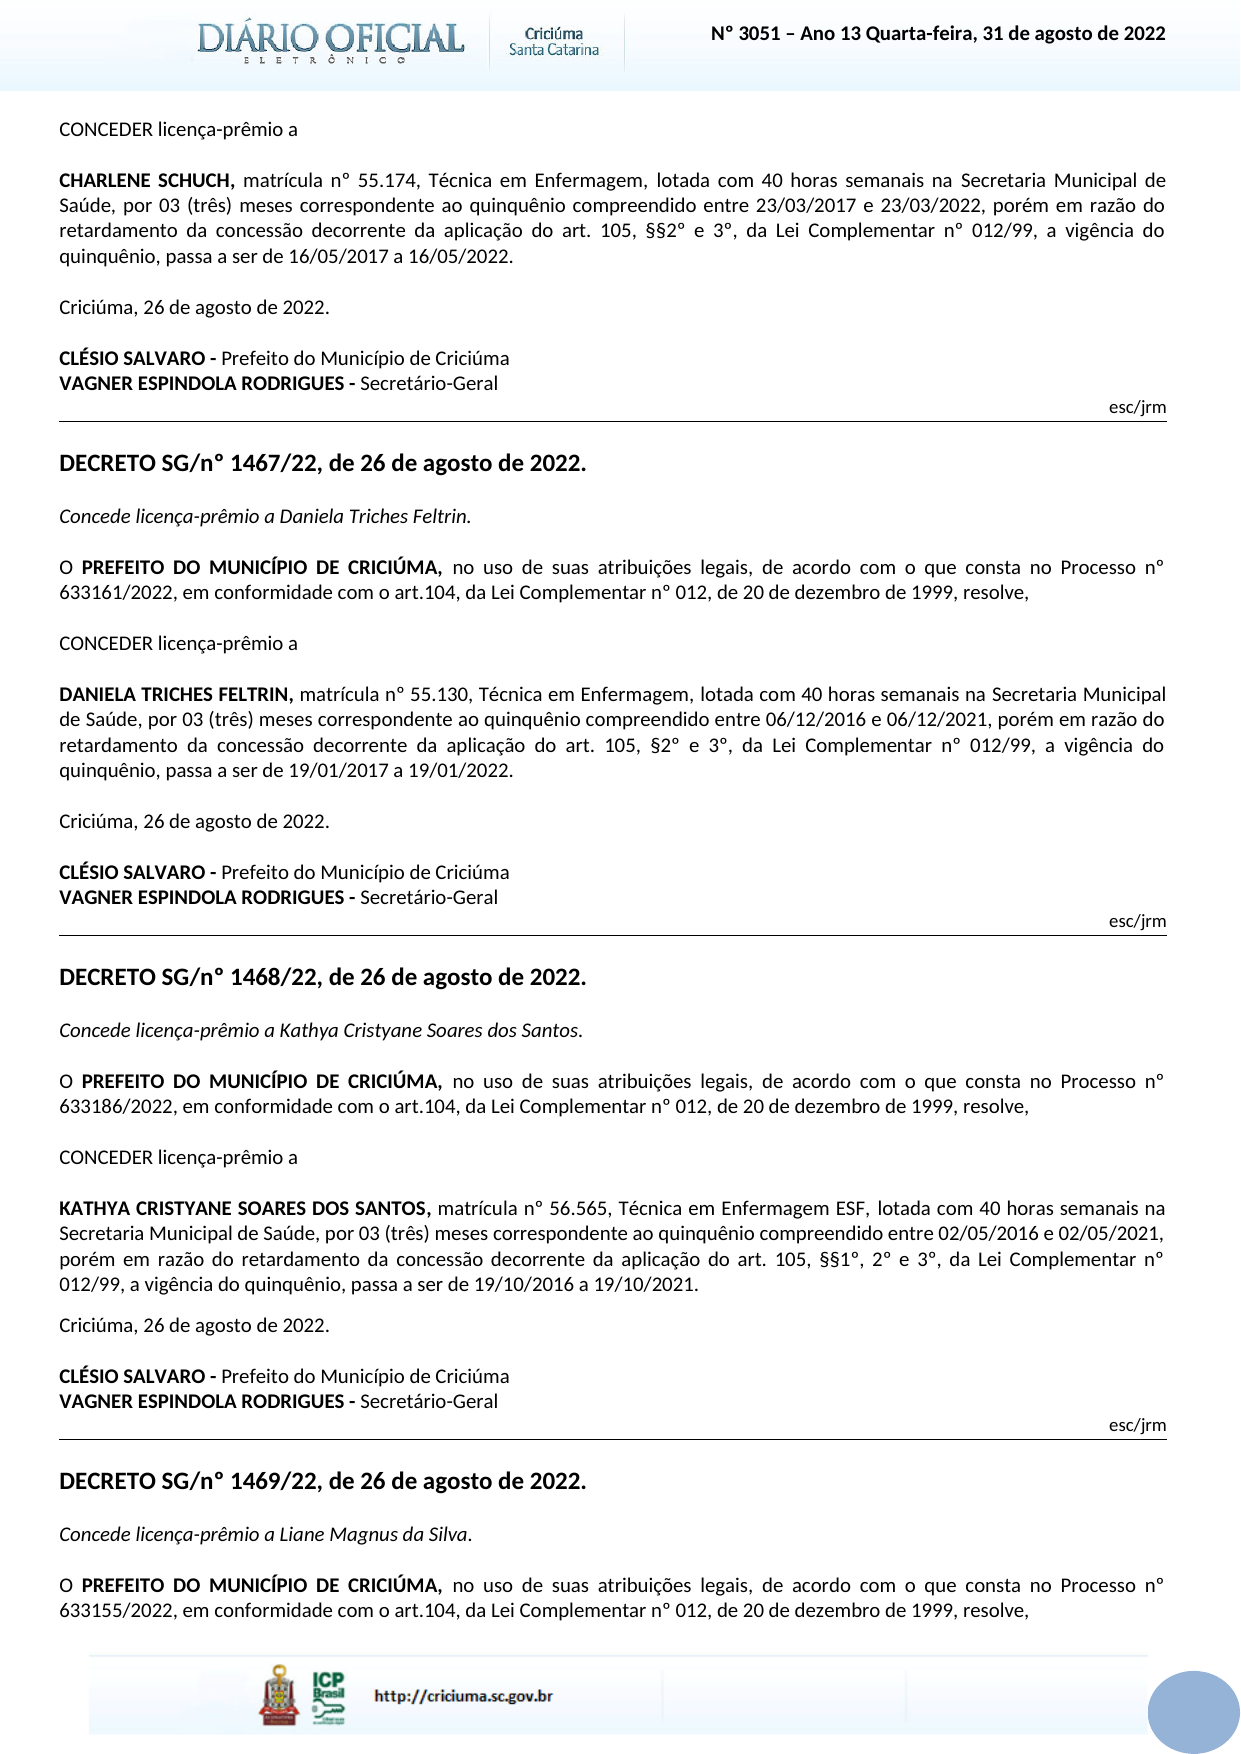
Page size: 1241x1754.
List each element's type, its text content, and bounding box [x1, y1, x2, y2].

text CHARLENE SCHUCH, matrícula nº 55.174, Técnica em Enfermagem, lotada com 40 horas semanais na Secretaria Municipal de Saúde, por 03 (três) meses correspondente ao quinquênio compreendido entre 23/03/2017 e 23/03/2022, porém em razão do retardamento da concessão decorrente da aplicação do art. 105, §§2º e 3º, da Lei Complementar nº 012/99, a vigência do quinquênio, passa a ser de 16/05/2017 a 16/05/2022. [59, 167, 1167, 268]
text CONCEDER licença-prêmio a [59, 116, 1167, 141]
text esc/jrm [59, 396, 1167, 421]
text O PREFEITO DO MUNICÍPIO DE CRICIÚMA, no uso de suas atribuições legais, de acordo com o que consta no Processo nº 633155/2022, em conformidade com o art.104, da Lei Complementar nº 012, de 20 de dezembro de 1999, resolve, [59, 1572, 1167, 1623]
text Concede licença-prêmio a Kathya Cristyane Soares dos Santos. [59, 1017, 1167, 1042]
text CLÉSIO SALVARO - Prefeito do Município de Criciúma [59, 345, 1240, 370]
text O PREFEITO DO MUNICÍPIO DE CRICIÚMA, no uso de suas atribuições legais, de acordo com o que consta no Processo nº 633161/2022, em conformidade com o art.104, da Lei Complementar nº 012, de 20 de dezembro de 1999, resolve, [59, 554, 1167, 605]
text DECRETO SG/nº 1468/22, de 26 de agosto de 2022. [59, 961, 1167, 992]
text esc/jrm [59, 1414, 1167, 1439]
text CLÉSIO SALVARO - Prefeito do Município de Criciúma [59, 1363, 1240, 1388]
text O PREFEITO DO MUNICÍPIO DE CRICIÚMA, no uso de suas atribuições legais, de acordo com o que consta no Processo nº 633186/2022, em conformidade com o art.104, da Lei Complementar nº 012, de 20 de dezembro de 1999, resolve, [59, 1068, 1167, 1119]
text VAGNER ESPINDOLA RODRIGUES - Secretário-Geral [59, 1388, 1240, 1414]
text KATHYA CRISTYANE SOARES DOS SANTOS, matrícula nº 56.565, Técnica em Enfermagem ESF, lotada com 40 horas semanais na Secretaria Municipal de Saúde, por 03 (três) meses correspondente ao quinquênio compreendido entre 02/05/2016 e 02/05/2021, porém em razão do retardamento da concessão decorrente da aplicação do art. 105, §§1º, 2º e 3º, da Lei Complementar nº 012/99, a vigência do quinquênio, passa a ser de 19/10/2016 a 19/10/2021. [59, 1195, 1167, 1297]
text Criciúma, 26 de agosto de 2022. [59, 294, 1167, 319]
text CONCEDER licença-prêmio a [59, 630, 1167, 656]
text Criciúma, 26 de agosto de 2022. [59, 808, 1167, 833]
text Concede licença-prêmio a Liane Magnus da Silva. [59, 1521, 1167, 1546]
text DANIELA TRICHES FELTRIN, matrícula nº 55.130, Técnica em Enfermagem, lotada com 40 horas semanais na Secretaria Municipal de Saúde, por 03 (três) meses correspondente ao quinquênio compreendido entre 06/12/2016 e 06/12/2021, porém em razão do retardamento da concessão decorrente da aplicação do art. 105, §2º e 3º, da Lei Complementar nº 012/99, a vigência do quinquênio, passa a ser de 19/01/2017 a 19/01/2022. [59, 681, 1167, 783]
text CLÉSIO SALVARO - Prefeito do Município de Criciúma [59, 859, 1240, 884]
text CONCEDER licença-prêmio a [59, 1144, 1167, 1169]
text Criciúma, 26 de agosto de 2022. [59, 1312, 1167, 1337]
text esc/jrm [59, 910, 1167, 935]
text DECRETO SG/nº 1467/22, de 26 de agosto de 2022. [59, 447, 1167, 478]
text VAGNER ESPINDOLA RODRIGUES - Secretário-Geral [59, 884, 1240, 910]
text DECRETO SG/nº 1469/22, de 26 de agosto de 2022. [59, 1465, 1167, 1496]
text Concede licença-prêmio a Daniela Triches Feltrin. [59, 503, 1167, 528]
text VAGNER ESPINDOLA RODRIGUES - Secretário-Geral [59, 370, 1240, 396]
